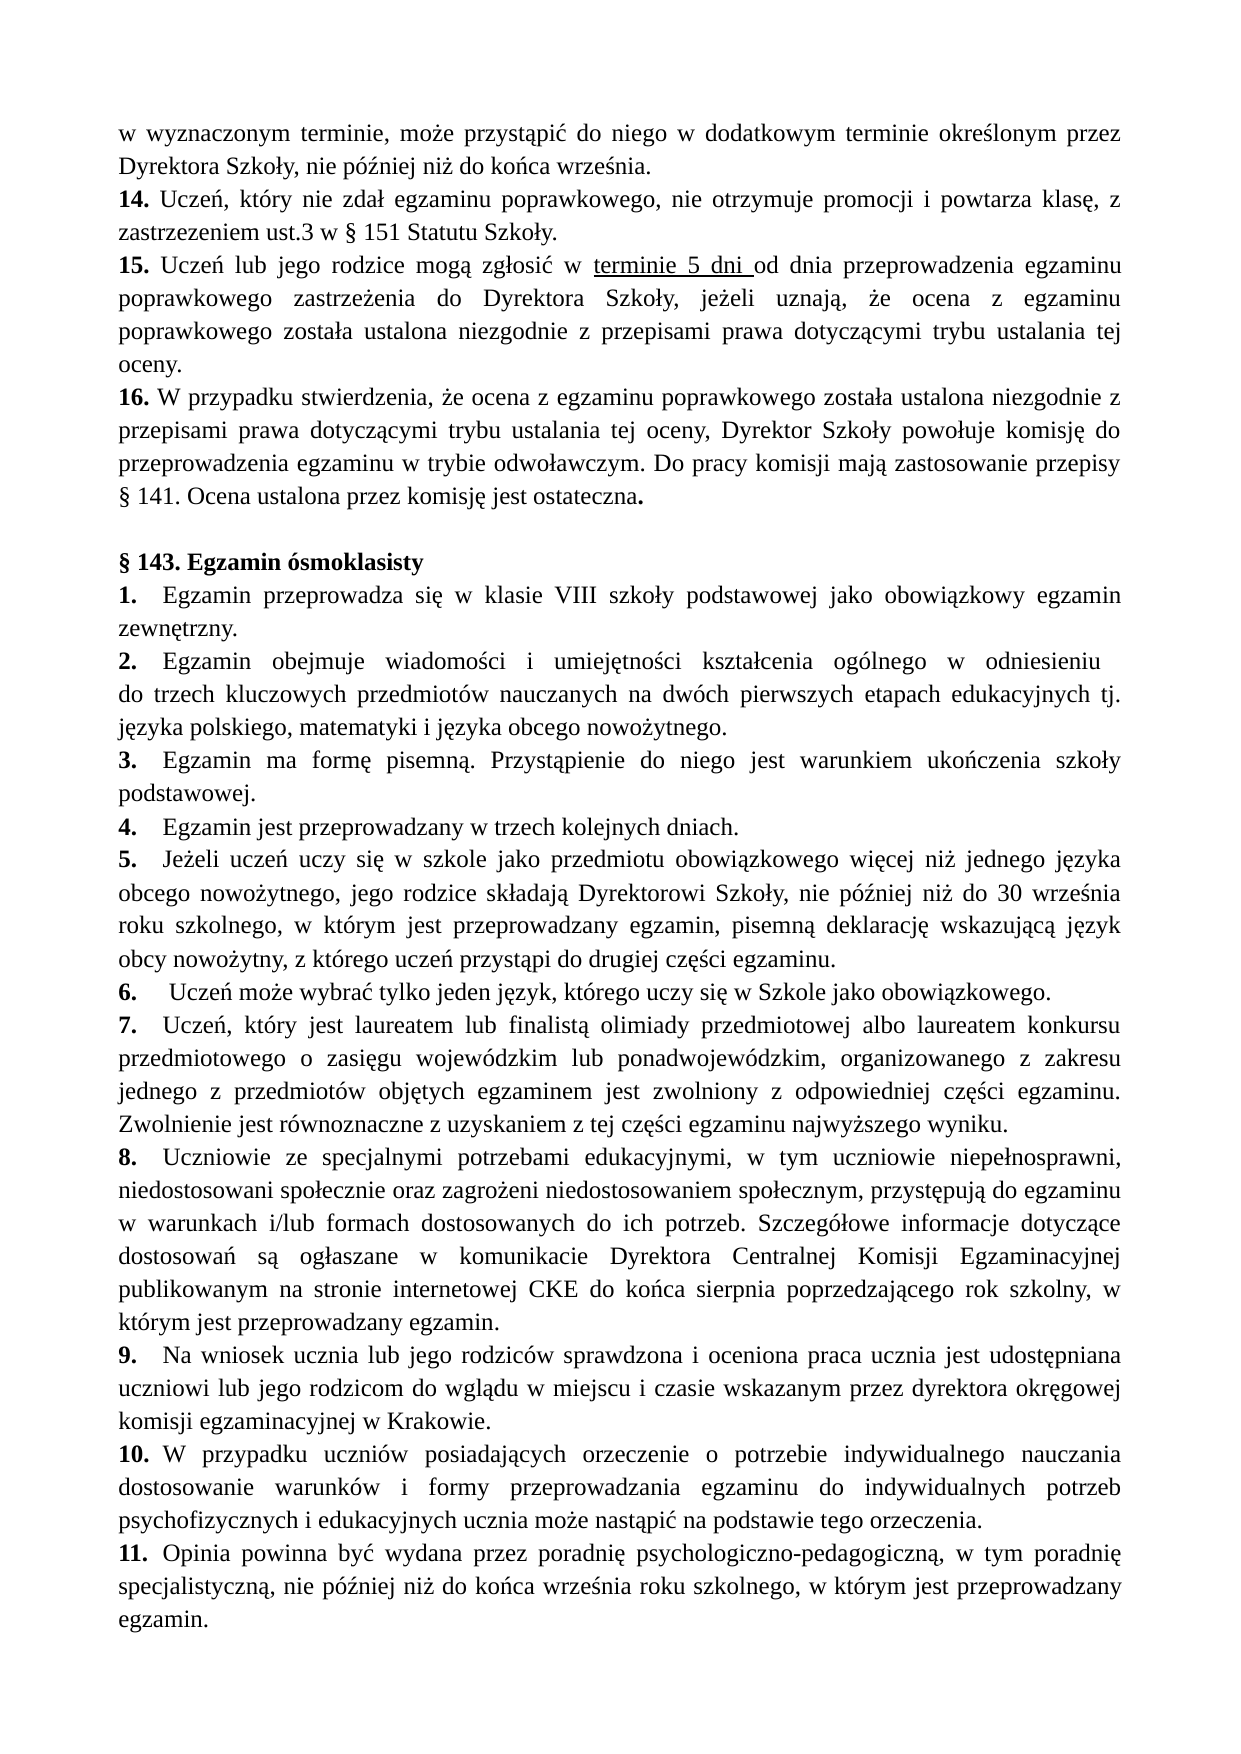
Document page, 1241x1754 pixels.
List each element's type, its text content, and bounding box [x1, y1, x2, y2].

list Na wniosek ucznia lub jego rodziców sprawdzona i oceniona praca ucznia jest udostępniana uczniowi lub jego rodzicom do wglądu w miejscu i czasie wskazanym przez dyrektora okręgowej komisji egzaminacyjnej w Krakowie. [118, 1340, 1122, 1435]
list Egzamin przeprowadza się w klasie VIII szkoły podstawowej jako obowiązkowy egzamin zewnętrzny. [118, 580, 1122, 642]
text 14. Uczeń, który nie zdał egzaminu poprawkowego, nie otrzymuje promocji i powtarza klasę, z zastrzezeniem ust.3 w § 151 Statutu Szkoły. [118, 184, 1122, 246]
list Uczeń może wybrać tylko jeden język, którego uczy się w Szkole jako obowiązkowego. [118, 977, 1122, 1005]
list W przypadku uczniów posiadających orzeczenie o potrzebie indywidualnego nauczania dostosowanie warunków i formy przeprowadzania egzaminu do indywidualnych potrzeb psychofizycznych i edukacyjnych ucznia może nastąpić na podstawie tego orzeczenia. [118, 1439, 1122, 1534]
text 15. Uczeń lub jego rodzice mogą zgłosić w terminie 5 dni od dnia przeprowadzenia egzaminu poprawkowego zastrzeżenia do Dyrektora Szkoły, jeżeli uznają, że ocena z egzaminu poprawkowego została ustalona niezgodnie z przepisami prawa dotyczącymi trybu ustalania tej oceny. [118, 250, 1122, 378]
list Egzamin jest przeprowadzany w trzech kolejnych dniach. [118, 812, 1122, 840]
text 16. W przypadku stwierdzenia, że ocena z egzaminu poprawkowego została ustalona niezgodnie z przepisami prawa dotyczącymi trybu ustalania tej oceny, Dyrektor Szkoły powołuje komisję do przeprowadzenia egzaminu w trybie odwoławczym. Do pracy komisji mają zastosowanie przepisy § 141. Ocena ustalona przez komisję jest ostateczna. [118, 382, 1122, 510]
list Uczniowie ze specjalnymi potrzebami edukacyjnymi, w tym uczniowie niepełnosprawni, niedostosowani społecznie oraz zagrożeni niedostosowaniem społecznym, przystępują do egzaminu w warunkach i/lub formach dostosowanych do ich potrzeb. Szczegółowe informacje dotyczące dostosowań są ogłaszane w komunikacie Dyrektora Centralnej Komisji Egzaminacyjnej publikowanym na stronie internetowej CKE do końca sierpnia poprzedzającego rok szkolny, w którym jest przeprowadzany egzamin. [118, 1142, 1122, 1336]
list Opinia powinna być wydana przez poradnię psychologiczno-pedagogiczną, w tym poradnię specjalistyczną, nie później niż do końca września roku szkolnego, w którym jest przeprowadzany egzamin. [118, 1538, 1122, 1633]
list Egzamin obejmuje wiadomości i umiejętności kształcenia ogólnego w odniesieniu do trzech kluczowych przedmiotów nauczanych na dwóch pierwszych etapach edukacyjnych tj. języka polskiego, matematyki i języka obcego nowożytnego. [118, 646, 1122, 741]
text w wyznaczonym terminie, może przystąpić do niego w dodatkowym terminie określonym przez Dyrektora Szkoły, nie później niż do końca września. [118, 118, 1122, 180]
list Egzamin ma formę pisemną. Przystąpienie do niego jest warunkiem ukończenia szkoły podstawowej. [118, 746, 1122, 807]
list Jeżeli uczeń uczy się w szkole jako przedmiotu obowiązkowego więcej niż jednego języka obcego nowożytnego, jego rodzice składają Dyrektorowi Szkoły, nie później niż do 30 września roku szkolnego, w którym jest przeprowadzany egzamin, pisemną deklarację wskazującą język obcy nowożytny, z którego uczeń przystąpi do drugiej części egzaminu. [118, 844, 1122, 972]
list Uczeń, który jest laureatem lub finalistą olimiady przedmiotowej albo laureatem konkursu przedmiotowego o zasięgu wojewódzkim lub ponadwojewódzkim, organizowanego z zakresu jednego z przedmiotów objętych egzaminem jest zwolniony z odpowiedniej części egzaminu. Zwolnienie jest równoznaczne z uzyskaniem z tej części egzaminu najwyższego wyniku. [118, 1010, 1122, 1137]
text § 143. Egzamin ósmoklasisty [118, 547, 1122, 576]
